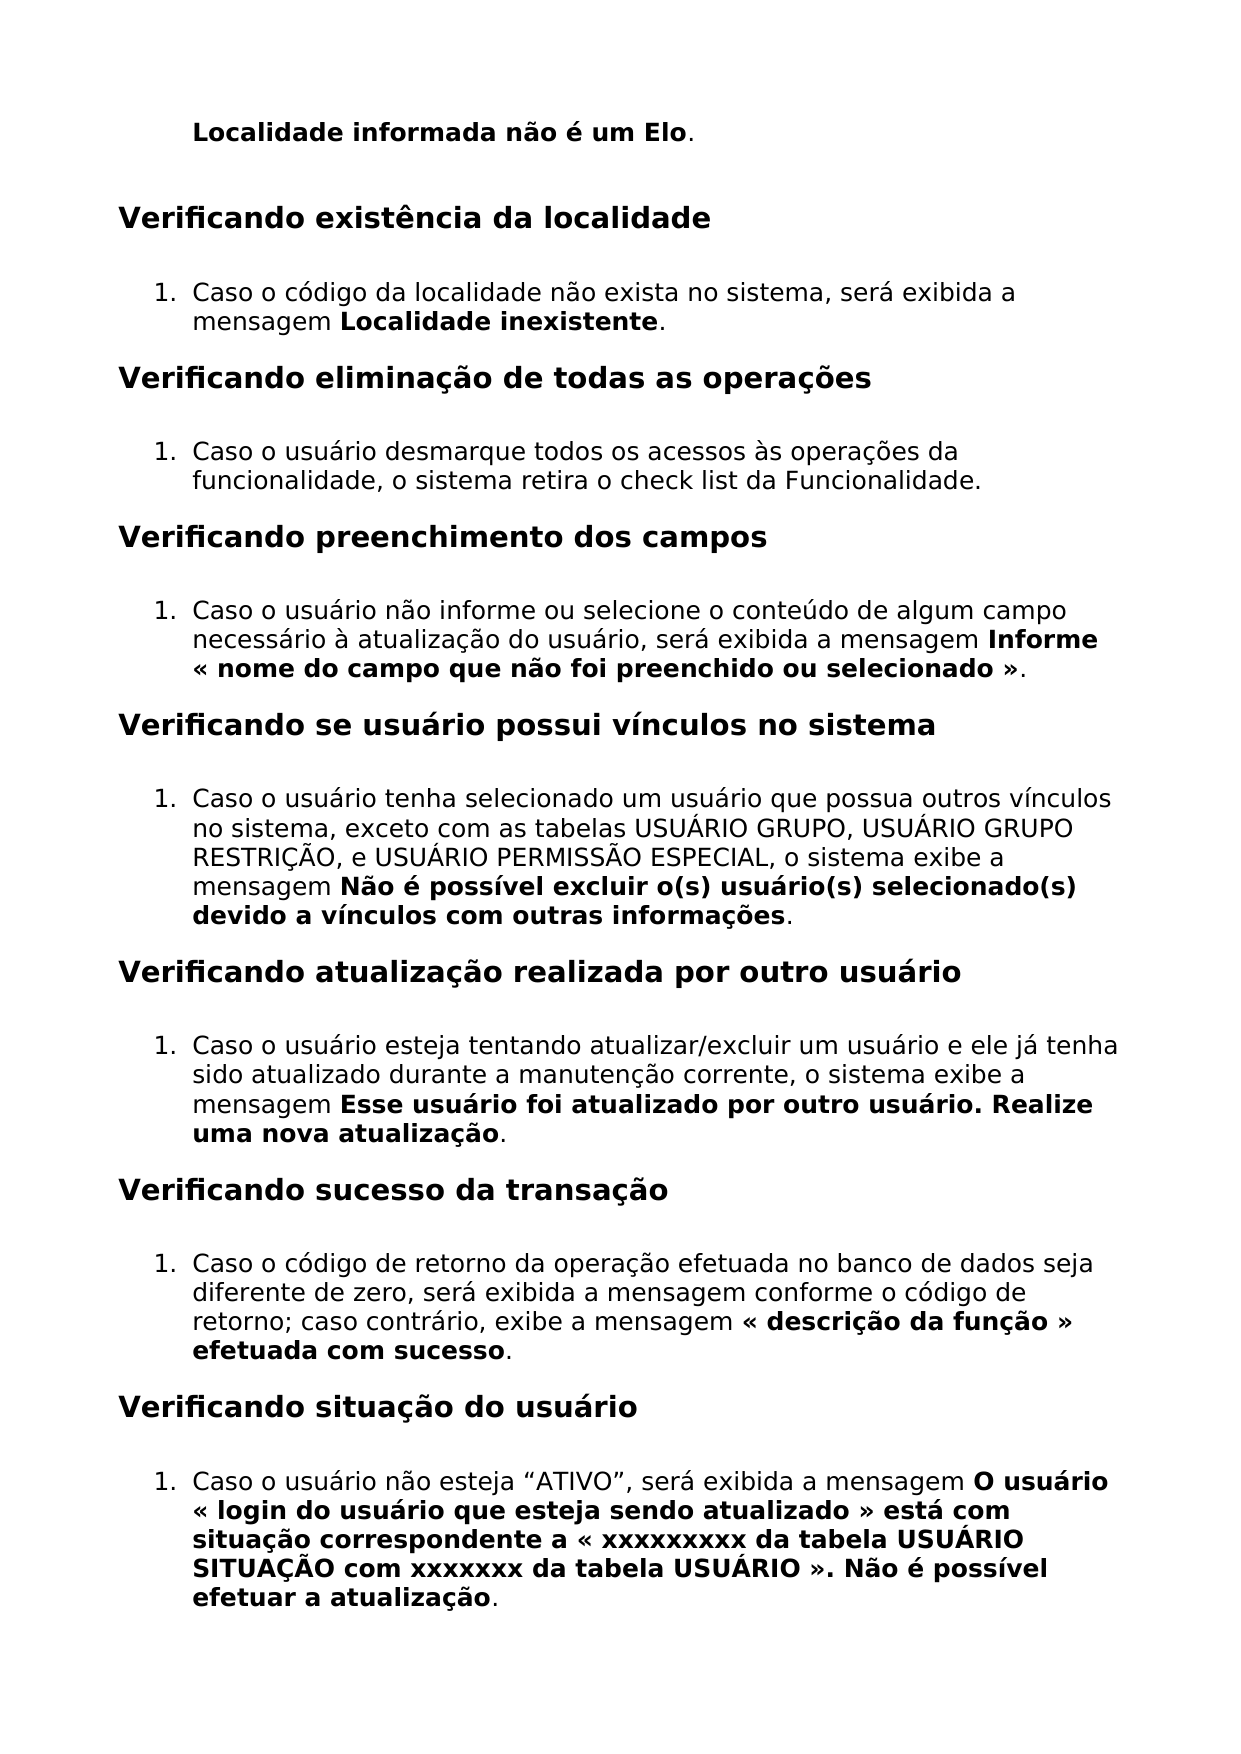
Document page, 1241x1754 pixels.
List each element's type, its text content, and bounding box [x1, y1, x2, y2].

subtitle Verificando atualização realizada por outro usuário [118, 956, 1122, 989]
list Caso o usuário esteja tentando atualizar/excluir um usuário e ele já tenha sido atualizado durante a manutenção corrente, o sistema exibe a mensagem Esse usuário foi atualizado por outro usuário. Realize uma nova atualização. [177, 1031, 1122, 1148]
list Caso o usuário não informe ou selecione o conteúdo de algum campo necessário à atualização do usuário, será exibida a mensagem Informe « nome do campo que não foi preenchido ou selecionado ». [177, 596, 1122, 684]
list Caso o usuário tenha selecionado um usuário que possua outros vínculos no sistema, exceto com as tabelas USUÁRIO GRUPO, USUÁRIO GRUPO RESTRIÇÃO, e USUÁRIO PERMISSÃO ESPECIAL, o sistema exibe a mensagem Não é possível excluir o(s) usuário(s) selecionado(s) devido a vínculos com outras informações. [177, 785, 1122, 931]
list Caso o usuário não esteja “ATIVO”, será exibida a mensagem O usuário « login do usuário que esteja sendo atualizado » está com situação correspondente a « xxxxxxxxx da tabela USUÁRIO SITUAÇÃO com xxxxxxx da tabela USUÁRIO ». Não é possível efetuar a atualização. [177, 1467, 1122, 1612]
subtitle Verificando se usuário possui vínculos no sistema [118, 709, 1122, 743]
list Localidade informada não é um Elo. [177, 118, 1122, 147]
subtitle Verificando existência da localidade [118, 202, 1122, 236]
list Caso o código da localidade não exista no sistema, será exibida a mensagem Localidade inexistente. [177, 278, 1122, 336]
subtitle Verificando sucesso da transação [118, 1173, 1122, 1207]
subtitle Verificando preenchimento dos campos [118, 520, 1122, 554]
list Caso o código de retorno da operação efetuada no banco de dados seja diferente de zero, será exibida a mensagem conforme o código de retorno; caso contrário, exibe a mensagem « descrição da função » efetuada com sucesso. [177, 1249, 1122, 1366]
list Caso o usuário desmarque todos os acessos às operações da funcionalidade, o sistema retira o check list da Funcionalidade. [177, 437, 1122, 495]
subtitle Verificando situação do usuário [118, 1391, 1122, 1425]
subtitle Verificando eliminação de todas as operações [118, 361, 1122, 395]
